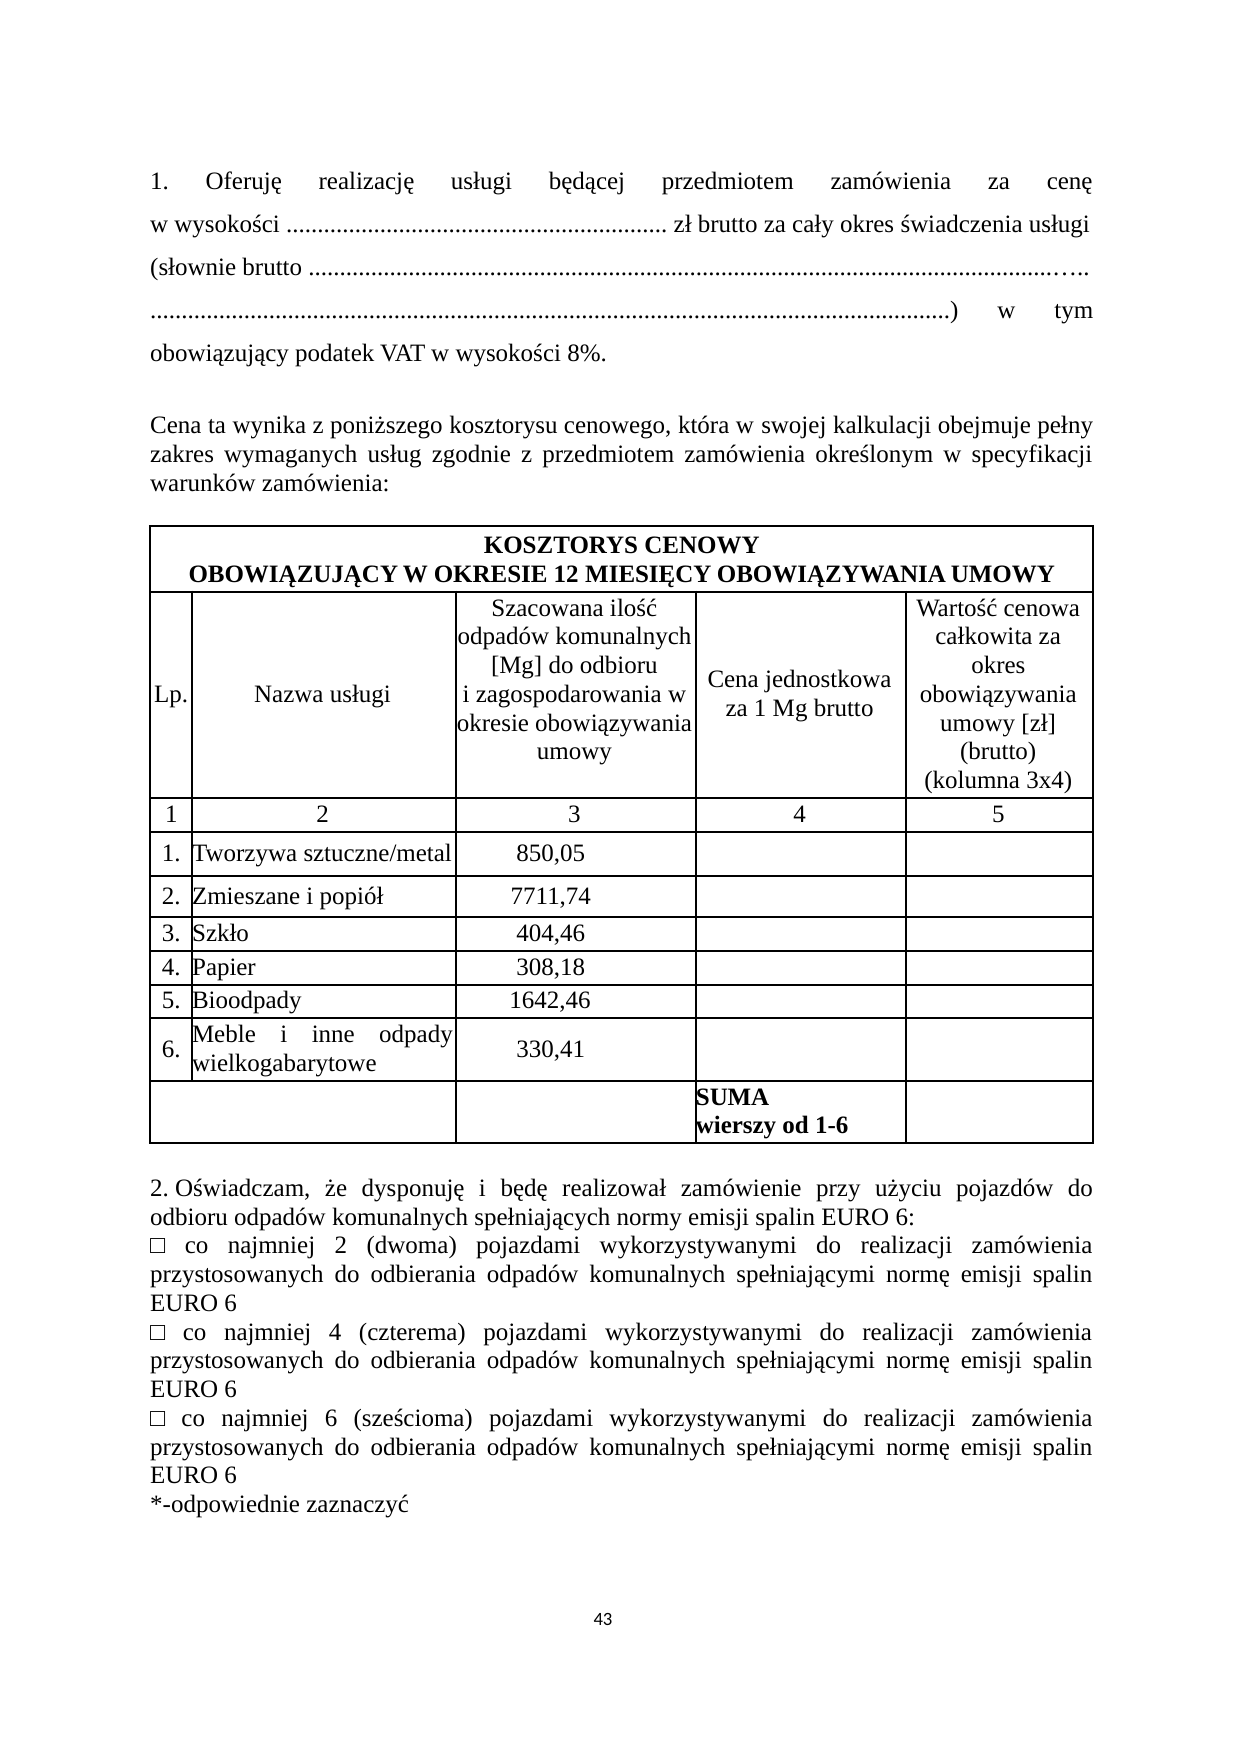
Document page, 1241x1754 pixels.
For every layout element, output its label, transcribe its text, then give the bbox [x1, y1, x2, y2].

table_cell 5 [907, 799, 1092, 831]
table_cell Szacowana ilość odpadów komunalnych [Mg] do odbioru i zagospodarowania w okresie obowiązywania umowy [457, 593, 695, 797]
table_cell [907, 986, 1092, 1017]
table_cell 5. [151, 986, 191, 1017]
table_cell Meble i inne odpady wielkogabarytowe [193, 1019, 455, 1080]
table_cell Zmieszane i popiół [193, 877, 455, 916]
text ................................................................................................................................) w tym obowiązujący podatek VAT w wysokości 8%. [150, 295, 1093, 367]
table_cell 1. [151, 833, 191, 875]
table_cell Nazwa usługi [193, 593, 455, 797]
table_cell 1642,46 [457, 986, 695, 1017]
table_cell 2 [193, 799, 455, 831]
table_cell 850,05 [457, 833, 695, 875]
text Cena ta wynika z poniższego kosztorysu cenowego, która w swojej kalkulacji obejmuje pełny zakres wymaganych usług zgodnie z przedmiotem zamówienia określonym w specyfikacji warunków zamówienia: [150, 410, 1093, 496]
table_cell Bioodpady [193, 986, 455, 1017]
table_cell [907, 1082, 1092, 1142]
table_cell 6. [151, 1019, 191, 1080]
table_cell [697, 877, 905, 916]
table_cell Szkło [193, 918, 455, 950]
table_cell [907, 1019, 1092, 1080]
table_cell [907, 918, 1092, 950]
table_cell SUMA wierszy od 1-6 [697, 1082, 905, 1142]
table_header KOSZTORYS CENOWY OBOWIĄZUJĄCY W OKRESIE 12 MIESIĘCY OBOWIĄZYWANIA UMOWY [151, 527, 1092, 591]
text 1. Oferuję realizację usługi będącej przedmiotem zamówienia za cenę w wysokości ............................................................. zł brutto za cały okres świadczenia usługi [150, 166, 1093, 238]
table_cell [697, 833, 905, 875]
table_cell [457, 1082, 695, 1142]
text □ co najmniej 2 (dwoma) pojazdami wykorzystywanymi do realizacji zamówienia przystosowanych do odbierania odpadów komunalnych spełniającymi normę emisji spalin EURO 6 [150, 1231, 1093, 1317]
table_cell Lp. [151, 593, 191, 797]
text □ co najmniej 6 (sześcioma) pojazdami wykorzystywanymi do realizacji zamówienia przystosowanych do odbierania odpadów komunalnych spełniającymi normę emisji spalin EURO 6 [150, 1403, 1093, 1489]
text 2. Oświadczam, że dysponuję i będę realizował zamówienie przy użyciu pojazdów do odbioru odpadów komunalnych spełniających normy emisji spalin EURO 6: [150, 1173, 1093, 1231]
table_cell 4. [151, 952, 191, 983]
text (słownie brutto .......................................................................................................................….. [150, 252, 1093, 281]
table_cell [907, 877, 1092, 916]
table_cell [697, 986, 905, 1017]
table_cell 404,46 [457, 918, 695, 950]
text *-odpowiednie zaznaczyć [150, 1489, 1093, 1518]
table_cell 1 [151, 799, 191, 831]
table_cell [697, 918, 905, 950]
table_cell 3 [457, 799, 695, 831]
table_cell Cena jednostkowa za 1 Mg brutto [697, 593, 905, 797]
table_cell Papier [193, 952, 455, 983]
text □ co najmniej 4 (czterema) pojazdami wykorzystywanymi do realizacji zamówienia przystosowanych do odbierania odpadów komunalnych spełniającymi normę emisji spalin EURO 6 [150, 1317, 1093, 1403]
table_cell 308,18 [457, 952, 695, 983]
table_cell Tworzywa sztuczne/metal [193, 833, 455, 875]
table_cell [907, 952, 1092, 983]
table_cell 3. [151, 918, 191, 950]
table_cell Wartość cenowa całkowita za okres obowiązywania umowy [zł] (brutto) (kolumna 3x4) [907, 593, 1092, 797]
table_cell [697, 952, 905, 983]
table_cell [151, 1082, 455, 1142]
table_cell 7711,74 [457, 877, 695, 916]
table_cell [907, 833, 1092, 875]
table_cell 330,41 [457, 1019, 695, 1080]
table_cell 2. [151, 877, 191, 916]
table_cell 4 [697, 799, 905, 831]
table_cell [697, 1019, 905, 1080]
